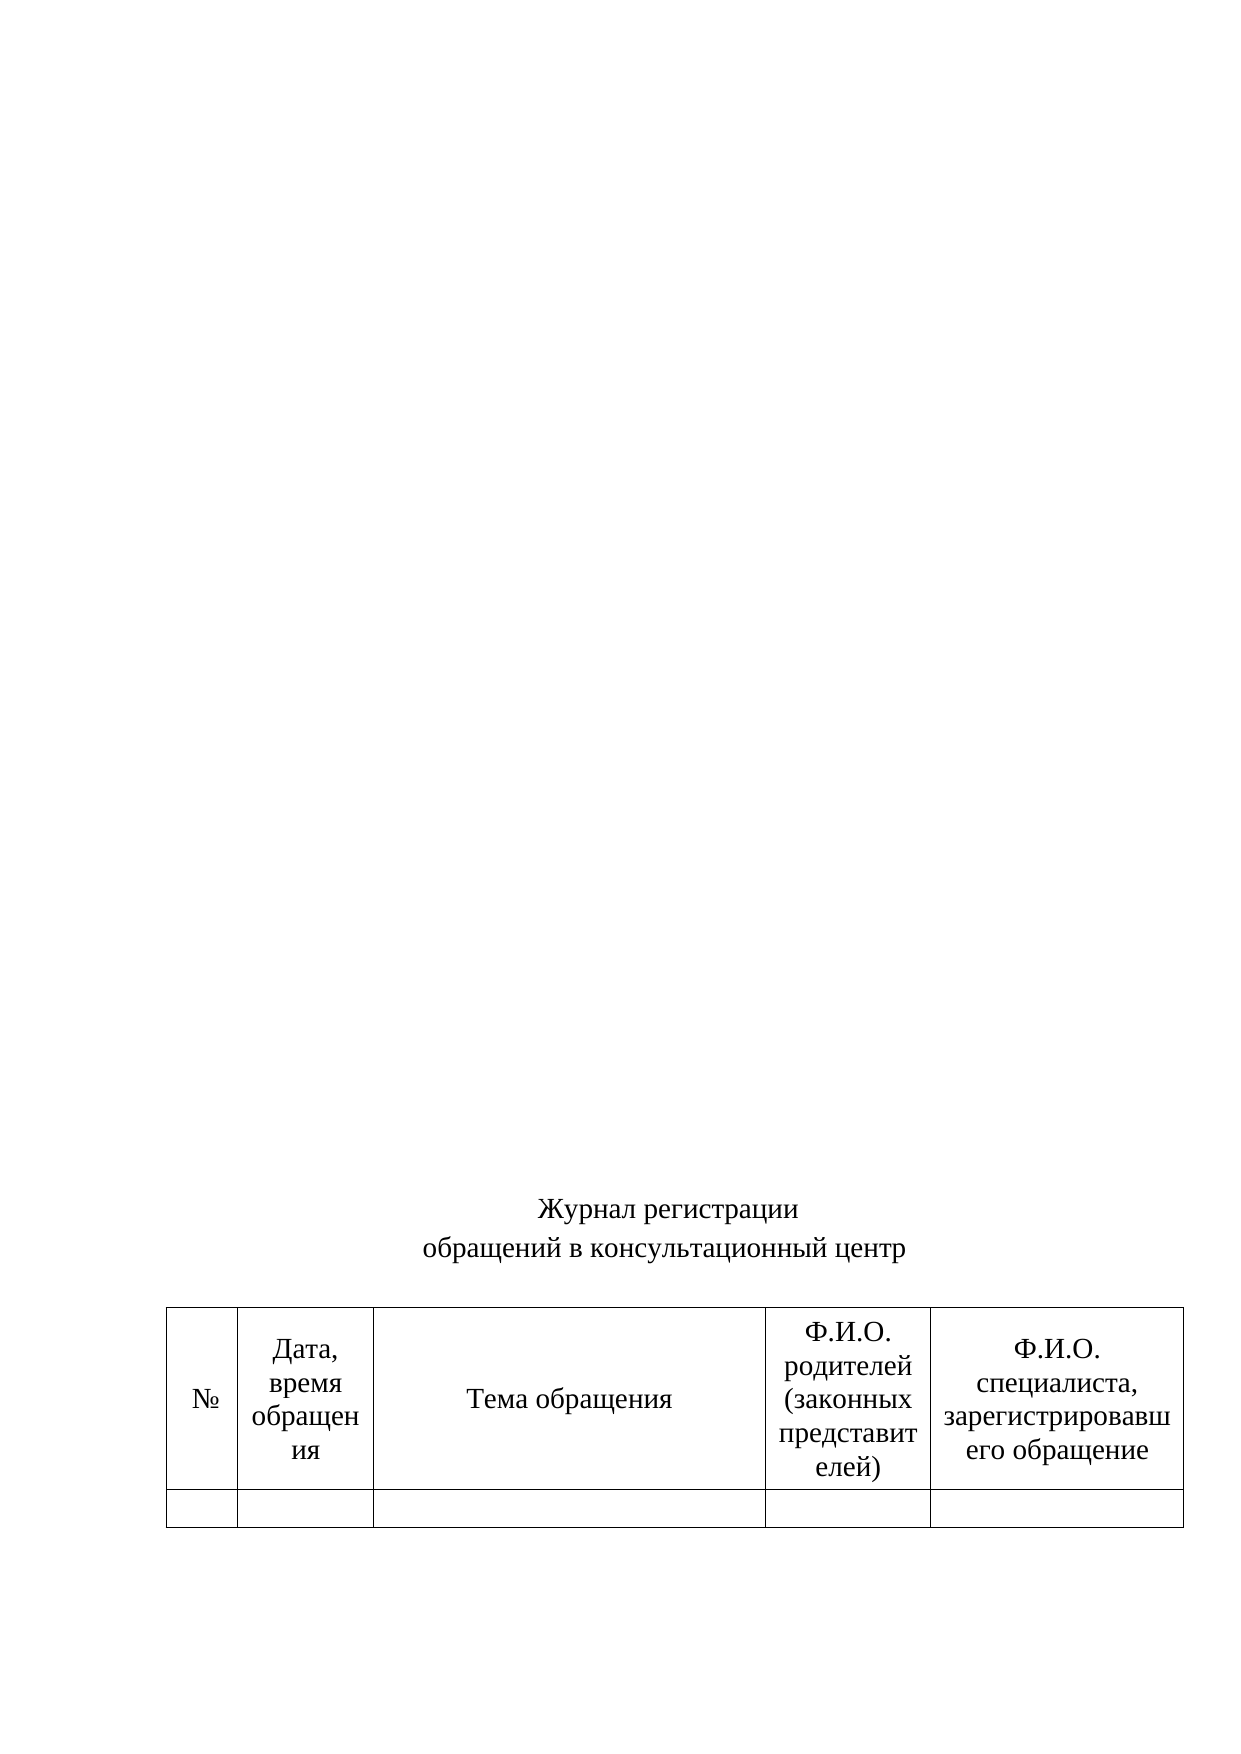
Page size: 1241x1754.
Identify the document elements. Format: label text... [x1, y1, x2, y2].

table_header Ф.И.О. родителей (законных представителей) [766, 1308, 930, 1489]
table_cell [931, 1490, 1183, 1527]
table_cell [374, 1490, 765, 1527]
table_header № [167, 1308, 237, 1489]
text обращений в консультационный центр [177, 1230, 1152, 1263]
table_header Дата, время обращения [238, 1308, 373, 1489]
table_header Тема обращения [374, 1308, 765, 1489]
table_cell [238, 1490, 373, 1527]
text Журнал регистрации [177, 1191, 1152, 1225]
table_cell [167, 1490, 237, 1527]
table_header Ф.И.О. специалиста, зарегистрировавшего обращение [931, 1308, 1183, 1489]
table_cell [766, 1490, 930, 1527]
